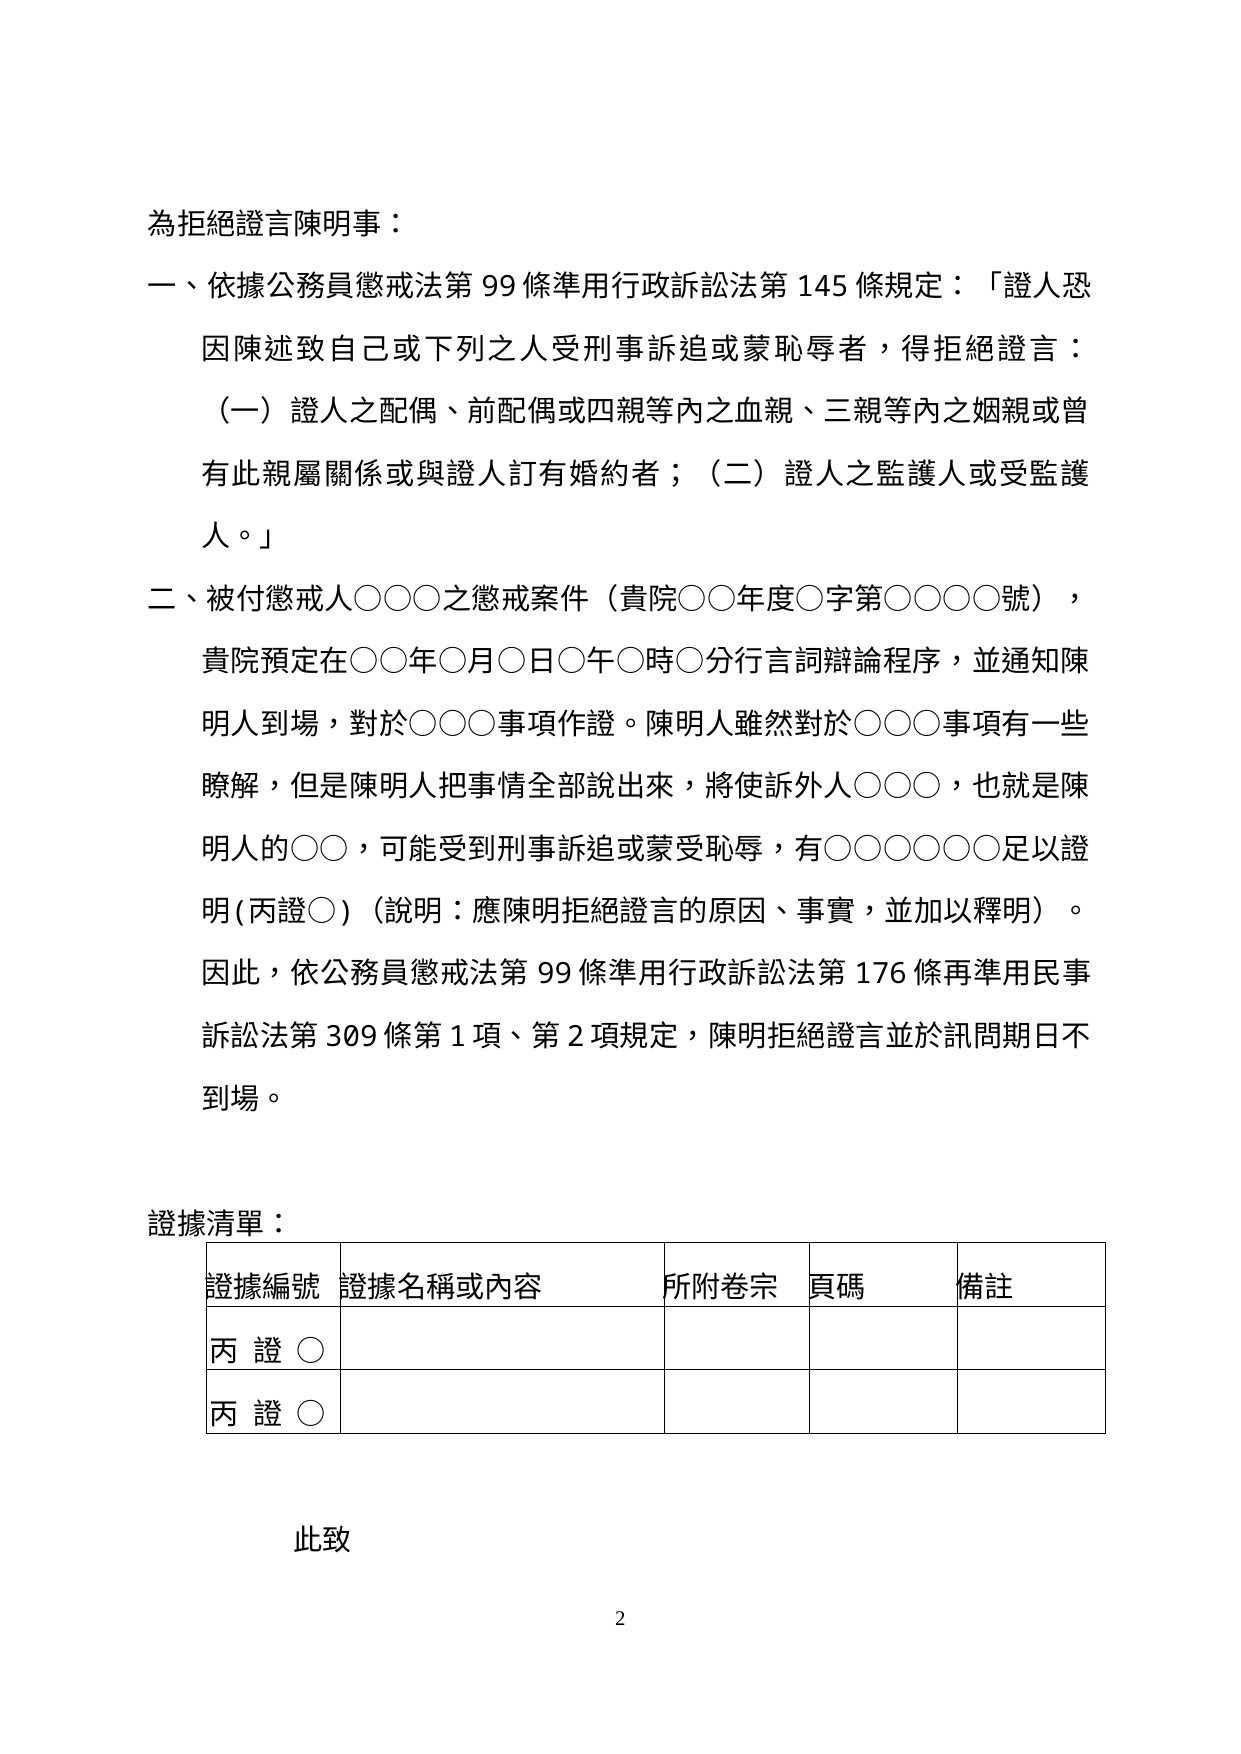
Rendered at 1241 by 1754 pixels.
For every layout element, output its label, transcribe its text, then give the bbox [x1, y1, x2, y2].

table_cell [665, 1370, 809, 1433]
table_cell [810, 1370, 957, 1433]
text 為拒絕證言陳明事： [148, 180, 1092, 242]
table_cell [810, 1307, 957, 1369]
text 一、依據公務員懲戒法第99條準用行政訴訟法第145條規定：「證人恐因陳述致自己或下列之人受刑事訴追或蒙恥辱者，得拒絕證言：（一）證人之配偶、前配偶或四親等內之血親、三親等內之姻親或曾有此親屬關係或與證人訂有婚約者；（二）證人之監護人或受監護人。」 [148, 242, 1092, 555]
table_cell [958, 1370, 1105, 1433]
table_cell 丙 證 ○ [207, 1370, 340, 1433]
table_header 證據編號 [207, 1243, 340, 1306]
text 此致 [148, 1496, 1092, 1559]
table_header 頁碼 [810, 1243, 957, 1306]
table_header 備註 [958, 1243, 1105, 1306]
table_cell [341, 1370, 664, 1433]
table_header 所附卷宗 [665, 1243, 809, 1306]
text 二、被付懲戒人○○○之懲戒案件（貴院○○年度○字第○○○○號），貴院預定在○○年○月○日○午○時○分行言詞辯論程序，並通知陳明人到場，對於○○○事項作證。陳明人雖然對於○○○事項有一些瞭解，但是陳明人把事情全部說出來，將使訴外人○○○，也就是陳明人的○○，可能受到刑事訴追或蒙受恥辱，有○○○○○○足以證明(丙證○)（說明：應陳明拒絕證言的原因、事實，並加以釋明）。因此，依公務員懲戒法第99條準用行政訴訟法第176條再準用民事訴訟法第309條第1項、第2項規定，陳明拒絕證言並於訊問期日不到場。 [148, 555, 1092, 1117]
text 證據清單： [148, 1180, 1092, 1242]
table_cell [341, 1307, 664, 1369]
table_cell [665, 1307, 809, 1369]
table_header 證據名稱或內容 [341, 1243, 664, 1306]
table_cell [958, 1307, 1105, 1369]
table_cell 丙 證 ○ [207, 1307, 340, 1369]
